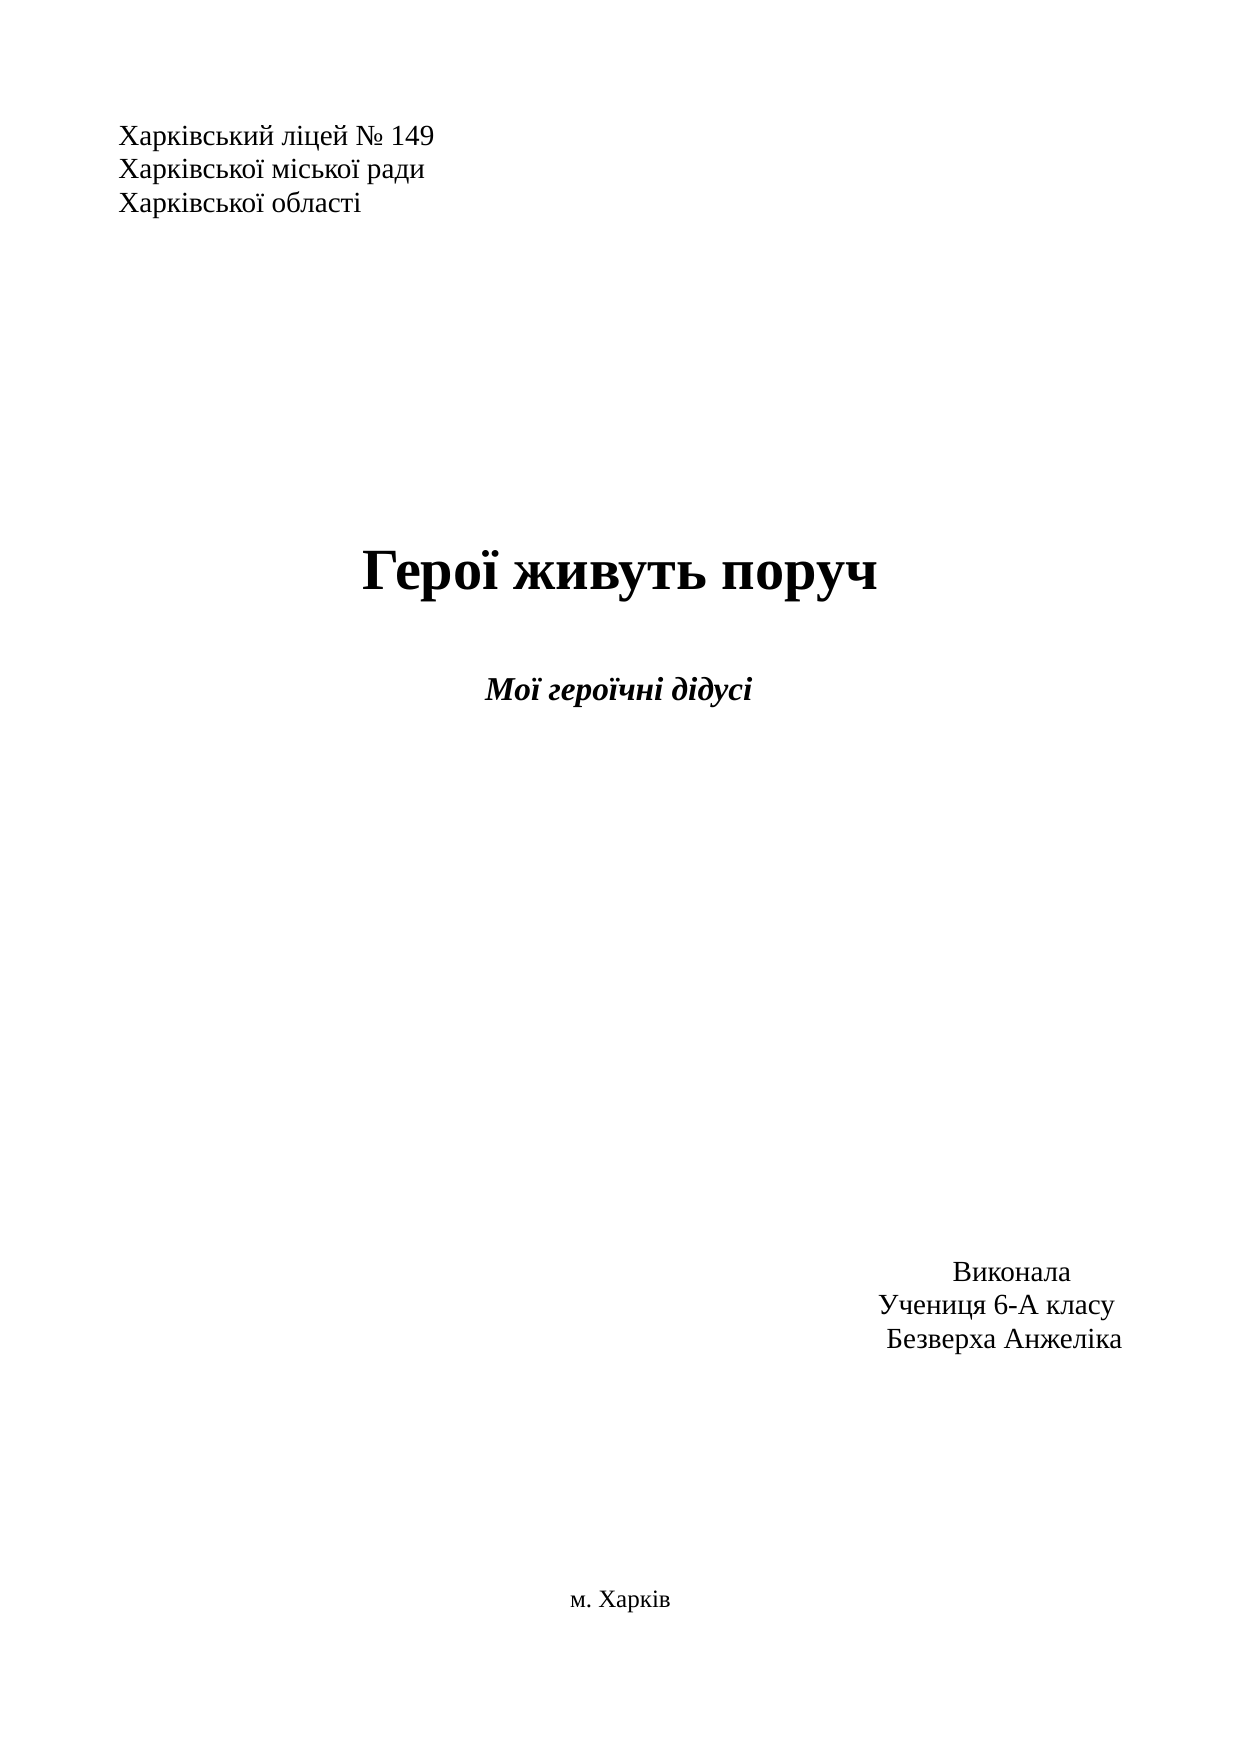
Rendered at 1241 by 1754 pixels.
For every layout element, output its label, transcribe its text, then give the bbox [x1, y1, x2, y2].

text Харківської міської ради [118, 152, 1122, 185]
text Герої живуть поруч [118, 535, 1122, 602]
text Мої героїчні дідусі [118, 669, 1122, 707]
text Безверха Анжеліка [118, 1321, 1122, 1354]
text Виконала [118, 1254, 1122, 1287]
text Учениця 6-А класу [118, 1287, 1122, 1321]
text м. Харків [118, 1584, 1122, 1613]
text Харківський ліцей № 149 [118, 118, 1122, 152]
text Харківської області [118, 185, 1122, 219]
